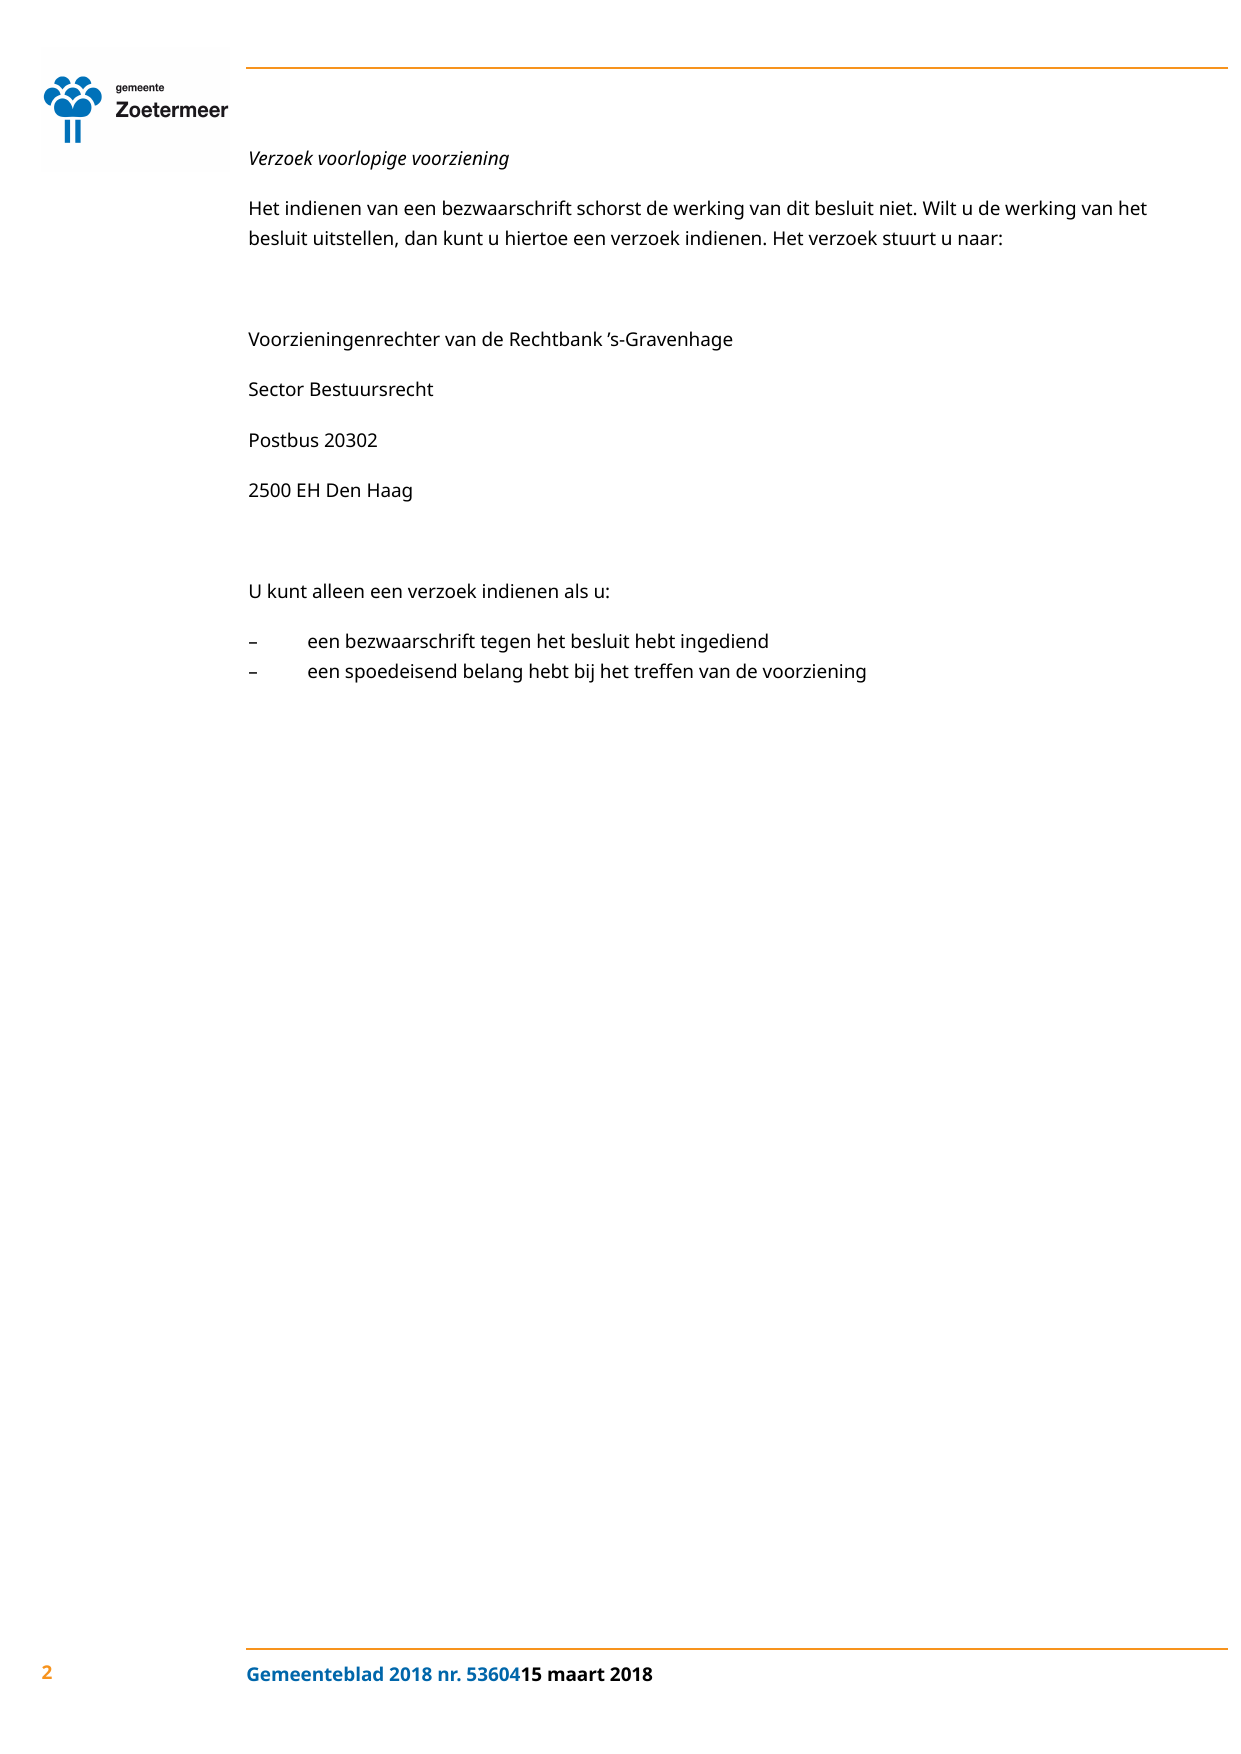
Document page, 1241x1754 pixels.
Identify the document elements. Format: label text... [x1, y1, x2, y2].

text Verzoek voorlopige voorziening [248, 145, 1152, 171]
text Postbus 20302 [248, 427, 1152, 453]
text Voorzieningenrechter van de Rechtbank ’s-Gravenhage [248, 326, 1152, 352]
text U kunt alleen een verzoek indienen als u: [248, 578, 1152, 604]
text Sector Bestuursrecht [248, 376, 1152, 402]
text Het indienen van een bezwaarschrift schorst de werking van dit besluit niet. Wilt u de werking van het besluit uitstellen, dan kunt u hiertoe een verzoek indienen. Het verzoek stuurt u naar: [248, 196, 1152, 251]
list een spoedeisend belang hebt bij het treffen van de voorziening [248, 658, 1152, 684]
text 2500 EH Den Haag [248, 477, 1152, 503]
picture [41, 47, 231, 172]
list een bezwaarschrift tegen het besluit hebt ingediend [248, 628, 1152, 654]
